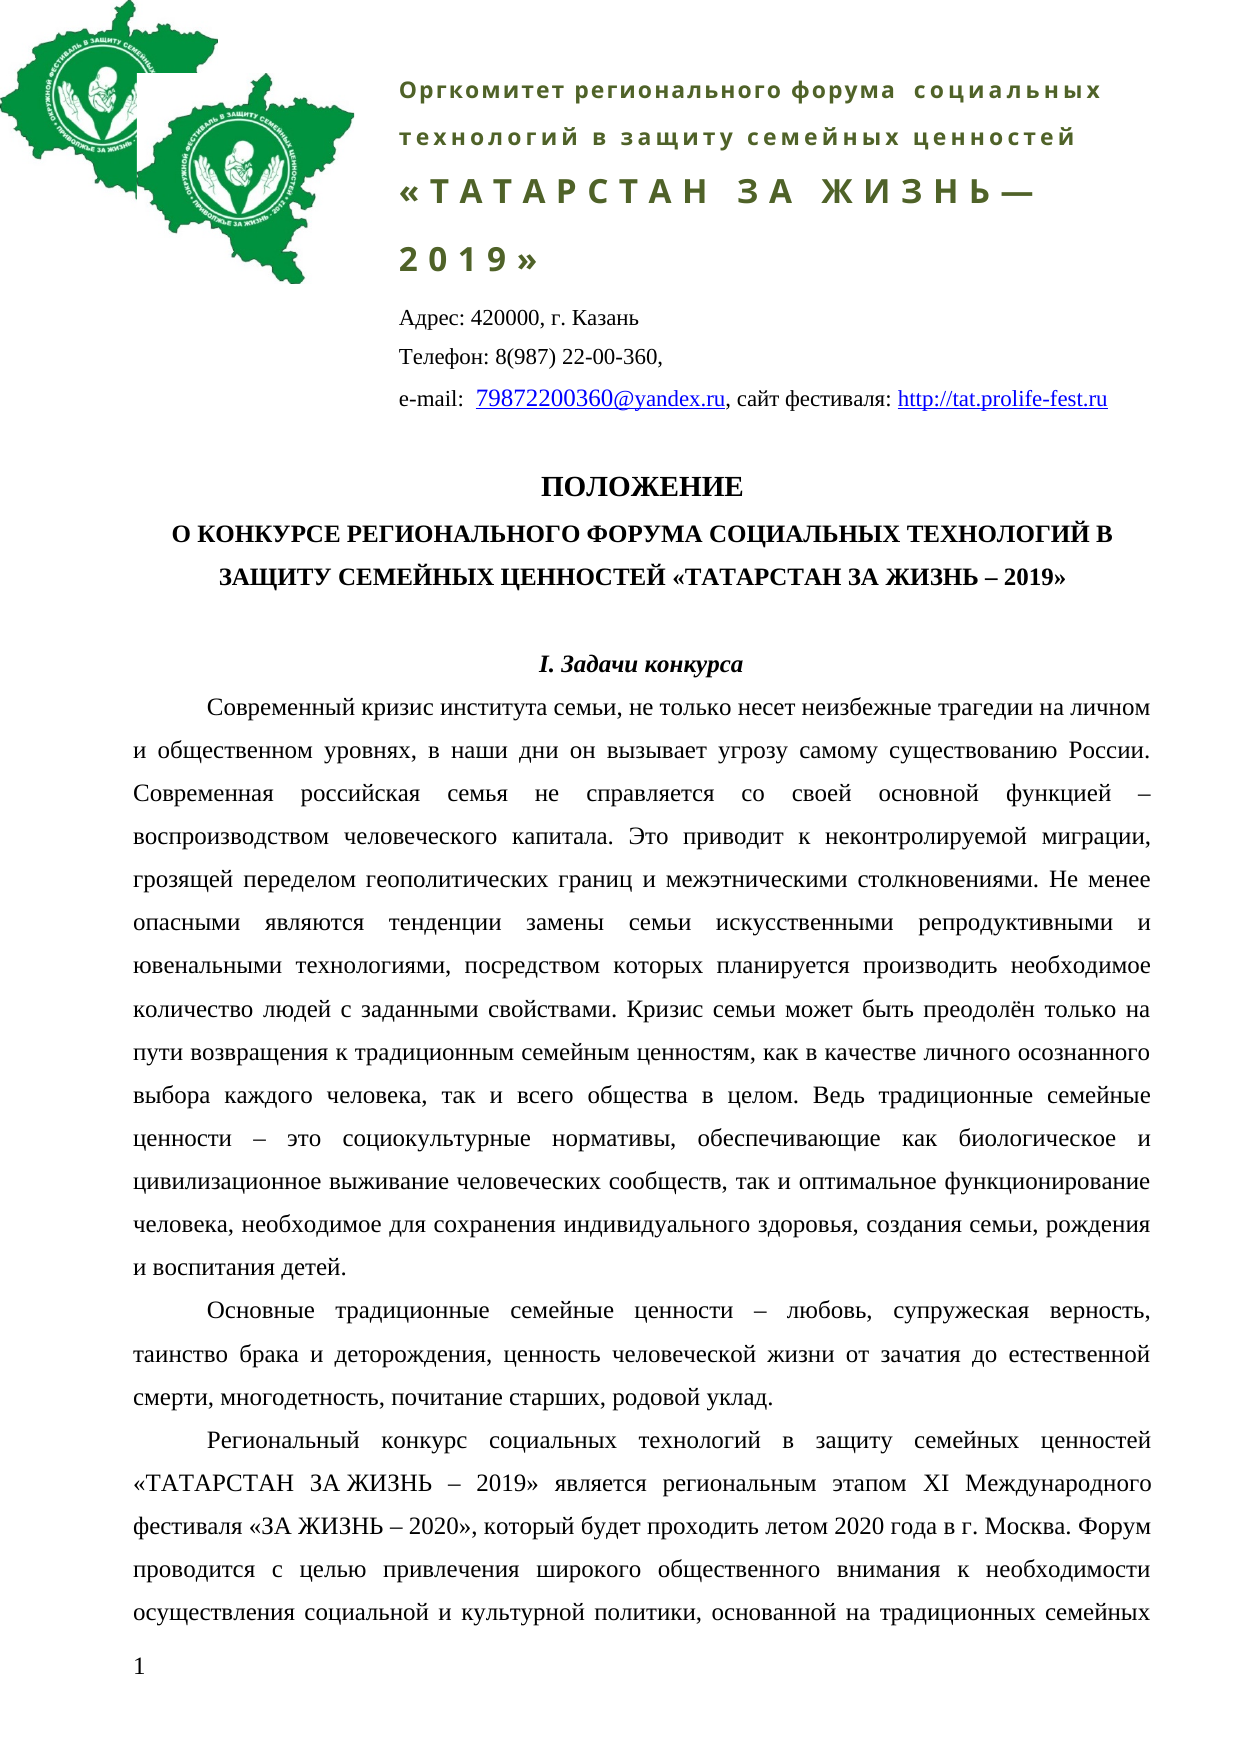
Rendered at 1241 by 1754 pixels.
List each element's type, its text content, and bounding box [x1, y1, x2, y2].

text Телефон: 8(987) 22-00-360, [399, 343, 1152, 370]
text Оргкомитет регионального форума социальных технологий в защиту семейных ценностей [399, 74, 1152, 152]
text e-mail: 79872200360@yandex.ru, сайт фестиваля: http://tat.prolife-fest.ru [399, 383, 1152, 412]
text Региональный конкурс социальных технологий в защиту семейных ценностей «ТАТАРСТАН ЗА ЖИЗНЬ – 2019» является региональным этапом XI Международного фестиваля «ЗА ЖИЗНЬ – 2020», который будет проходить летом 2020 года в г. Москва. Форум проводится с целью привлечения широкого общественного внимания к необходимости осуществления социальной и культурной политики, основанной на традиционных семейных [133, 1425, 1152, 1626]
picture [0, 0, 355, 284]
text ПОЛОЖЕНИЕ [133, 469, 1152, 503]
text Адрес: 420000, г. Казань [399, 304, 1152, 330]
text «татарстан За жизнь—2019» [399, 168, 1152, 281]
text Современный кризис института семьи, не только несет неизбежные трагедии на личном и общественном уровнях, в наши дни он вызывает угрозу самому существованию России. Современная российская семья не справляется со своей основной функцией – воспроизводством человеческого капитала. Это приводит к неконтролируемой миграции, грозящей переделом геополитических границ и межэтническими столкновениями. Не менее опасными являются тенденции замены семьи искусственными репродуктивными и ювенальными технологиями, посредством которых планируется производить необходимое количество людей с заданными свойствами. Кризис семьи может быть преодолён только на пути возвращения к традиционным семейным ценностям, как в качестве личного осознанного выбора каждого человека, так и всего общества в целом. Ведь традиционные семейные ценности – это социокультурные нормативы, обеспечивающие как биологическое и цивилизационное выживание человеческих сообществ, так и оптимальное функционирование человека, необходимое для сохранения индивидуального здоровья, создания семьи, рождения и воспитания детей. [133, 692, 1152, 1281]
text Основные традиционные семейные ценности – любовь, супружеская верность, таинство брака и деторождения, ценность человеческой жизни от зачатия до естественной смерти, многодетность, почитание старших, родовой уклад. [133, 1296, 1152, 1411]
text I. Задачи конкурса [133, 649, 1152, 677]
text О КОНКУРСЕ РЕГИОНАЛЬНОГО ФОРУМА СОЦИАЛЬНЫХ ТЕХНОЛОГИЙ В ЗАЩИТУ СЕМЕЙНЫХ ЦЕННОСТЕЙ «ТАТАРСТАН ЗА ЖИЗНЬ – 2019» [133, 519, 1152, 591]
